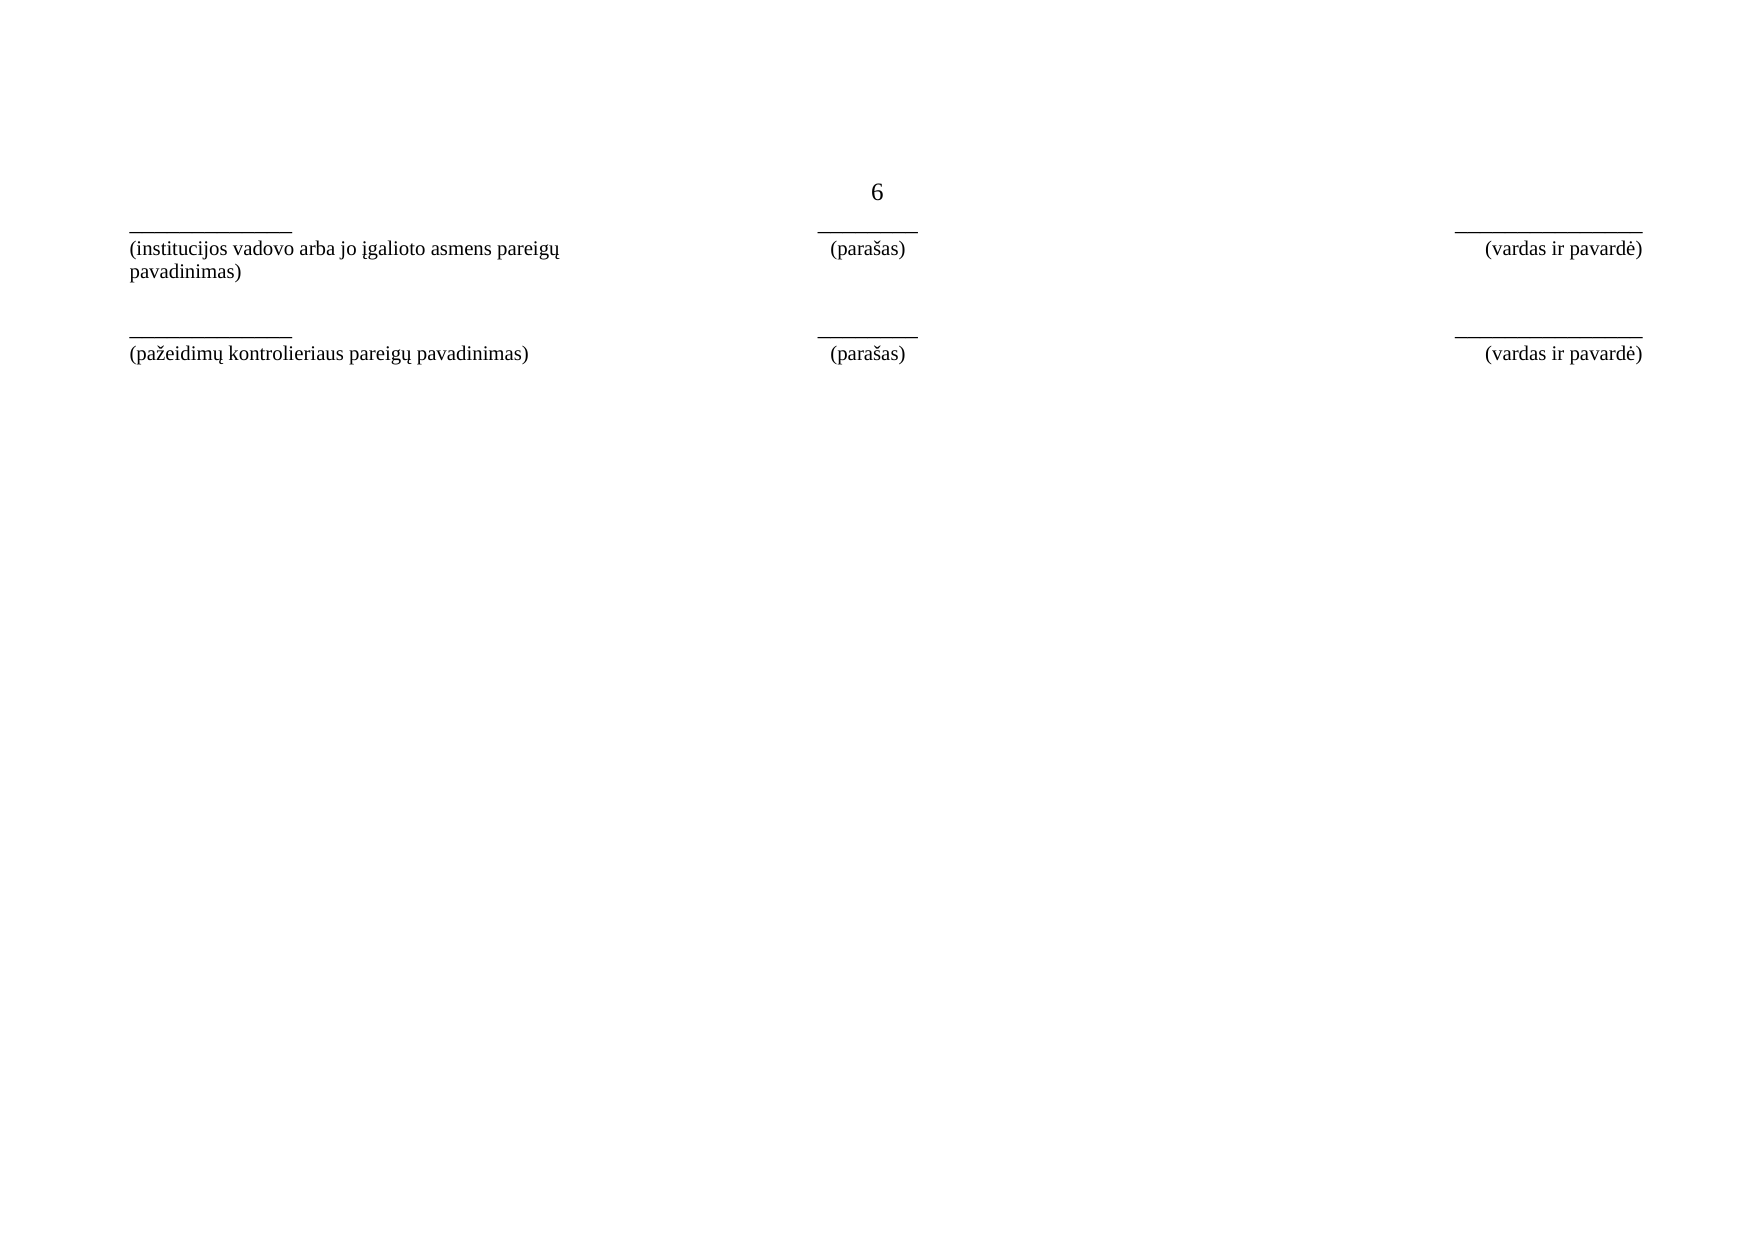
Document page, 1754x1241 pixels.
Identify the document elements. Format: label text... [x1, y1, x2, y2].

table_header _______________ (vardas ir pavardė) [1051, 207, 1653, 283]
table_header ________ (parašas) [685, 312, 1051, 365]
table_header _______________ (vardas ir pavardė) [1051, 312, 1653, 365]
table_header _____________ (institucijos vadovo arba jo įgalioto asmens pareigų pavadinimas) [118, 207, 685, 283]
table_header _____________ (pažeidimų kontrolieriaus pareigų pavadinimas) [118, 312, 685, 365]
table_header ________ (parašas) [685, 207, 1051, 283]
